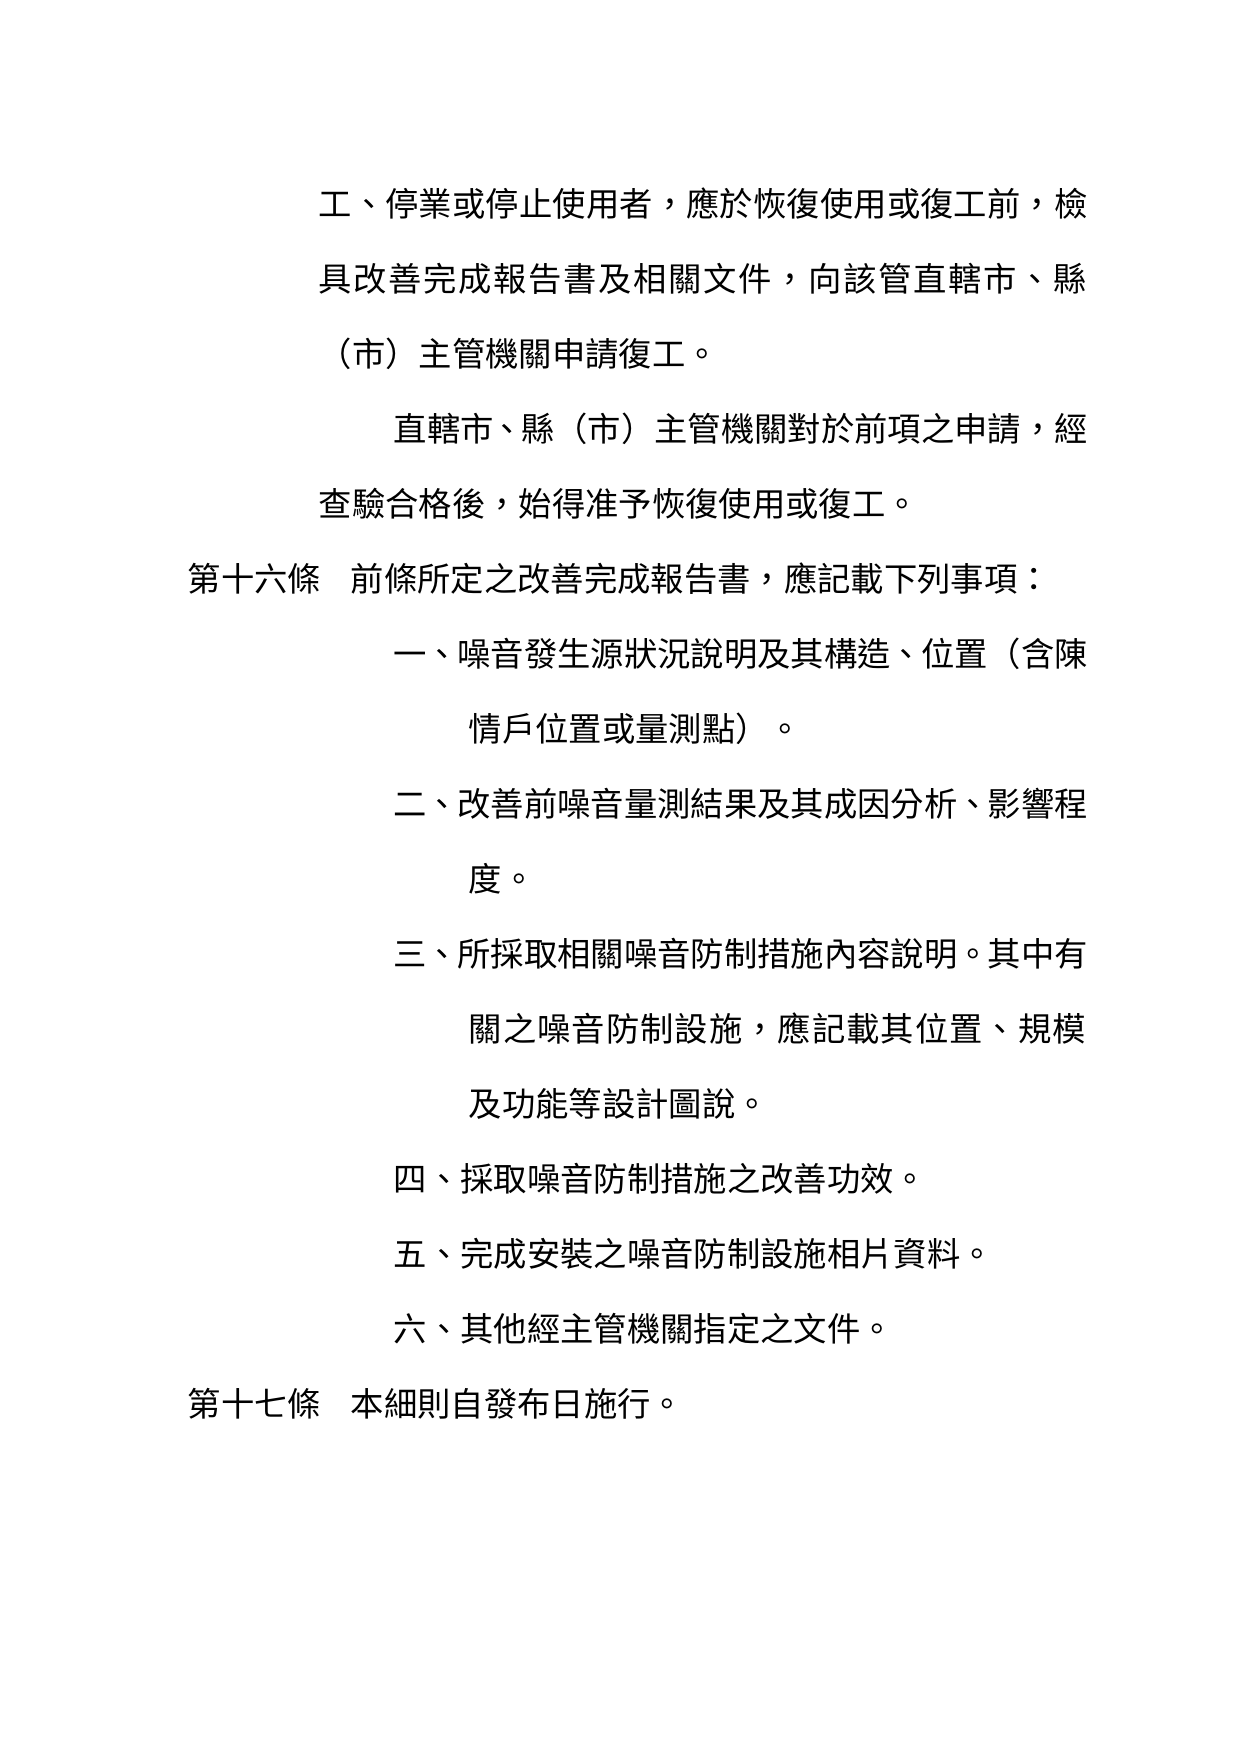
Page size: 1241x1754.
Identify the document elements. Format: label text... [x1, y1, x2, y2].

text 二、改善前噪音量測結果及其成因分析、影響程度。 [394, 764, 1087, 914]
text 工、停業或停止使用者，應於恢復使用或復工前，檢具改善完成報告書及相關文件，向該管直轄市、縣（市）主管機關申請復工。 [187, 164, 1087, 389]
text 三、所採取相關噪音防制措施內容說明。其中有關之噪音防制設施，應記載其位置、規模及功能等設計圖說。 [394, 914, 1087, 1139]
text 六、其他經主管機關指定之文件。 [394, 1289, 1087, 1364]
text 四、採取噪音防制措施之改善功效。 [394, 1139, 1087, 1214]
text 第十七條 本細則自發布日施行。 [187, 1364, 1087, 1439]
text 直轄市、縣（市）主管機關對於前項之申請，經查驗合格後，始得准予恢復使用或復工。 [318, 389, 1087, 539]
text 五、完成安裝之噪音防制設施相片資料。 [394, 1214, 1087, 1289]
text 一、噪音發生源狀況說明及其構造、位置（含陳情戶位置或量測點）。 [394, 614, 1087, 764]
text 第十六條 前條所定之改善完成報告書，應記載下列事項： [187, 539, 1087, 614]
